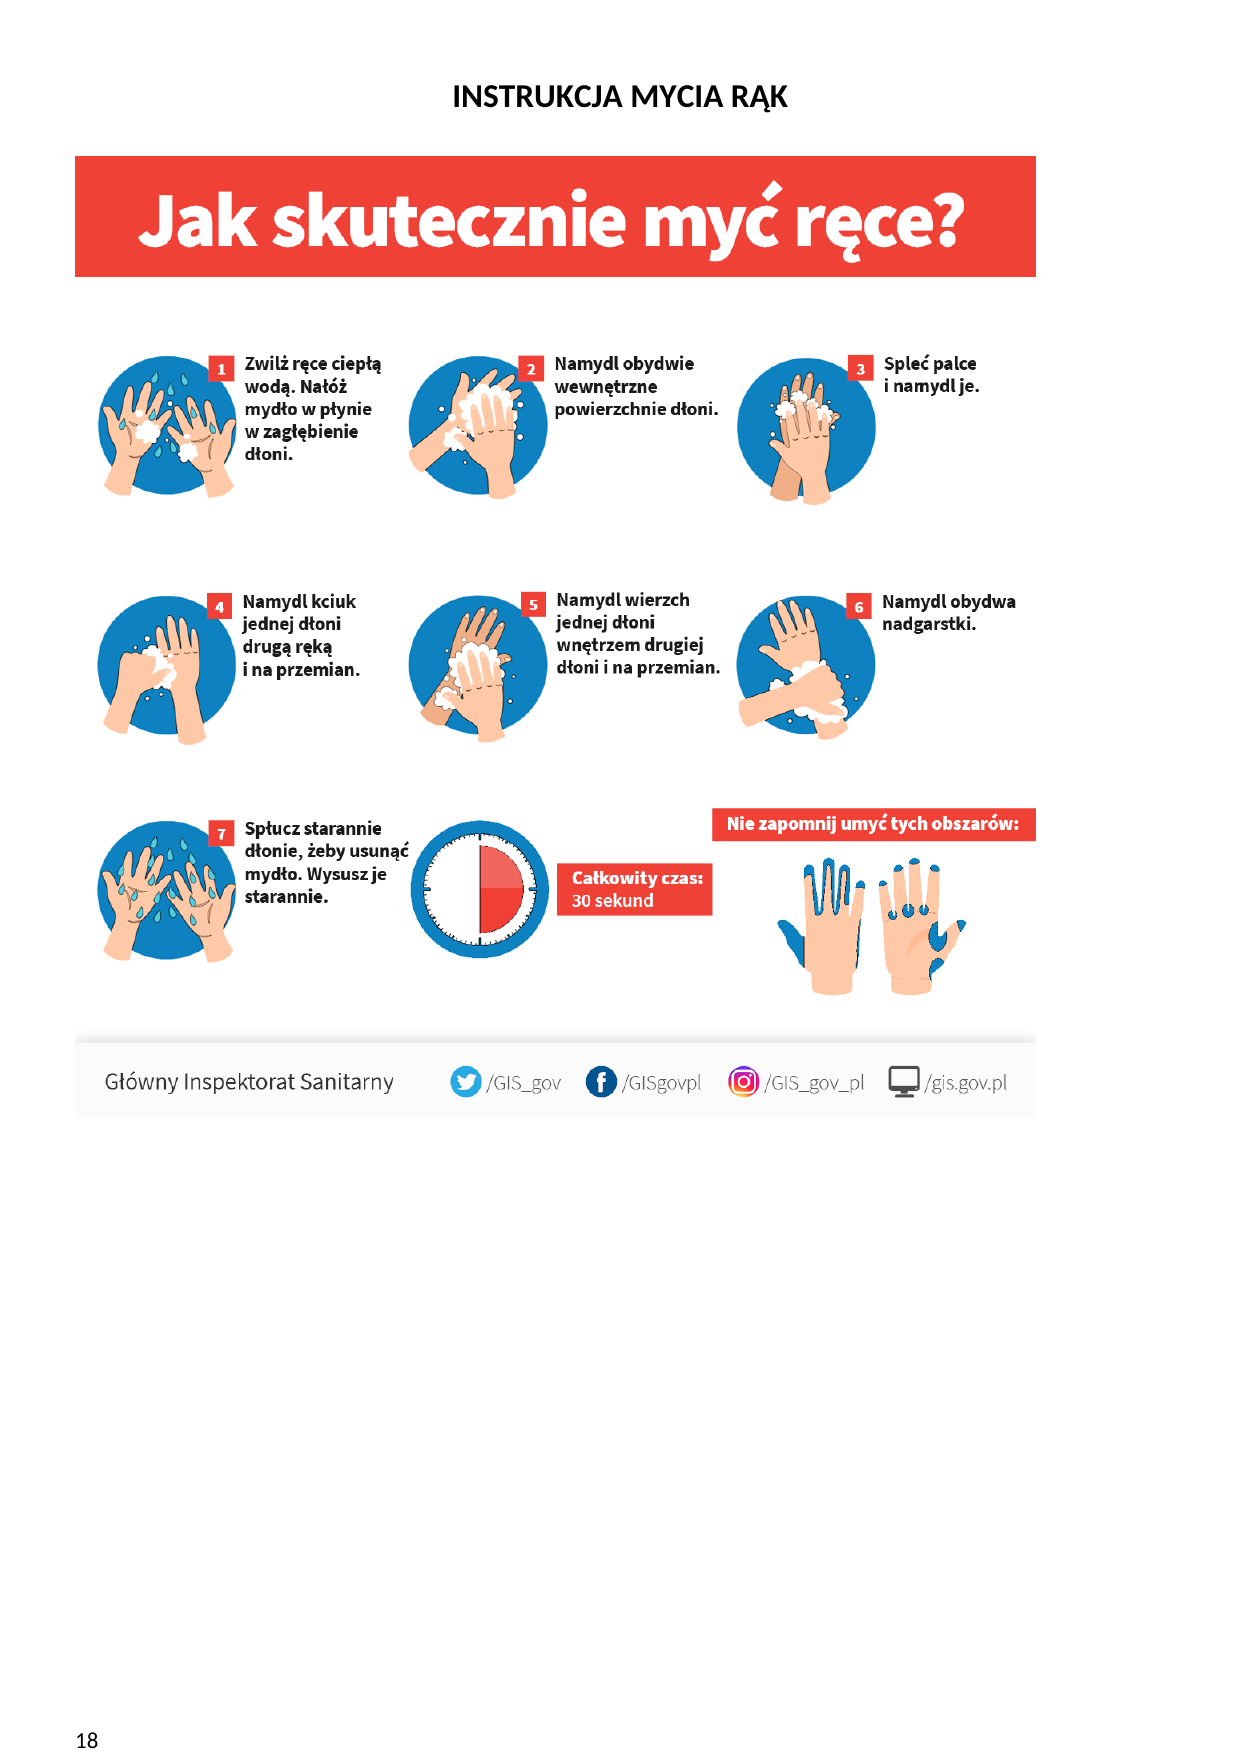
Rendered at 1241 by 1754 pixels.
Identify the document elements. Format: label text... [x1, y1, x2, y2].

picture [75, 156, 1036, 1118]
text INSTRUKCJA MYCIA RĄK [75, 75, 1165, 116]
